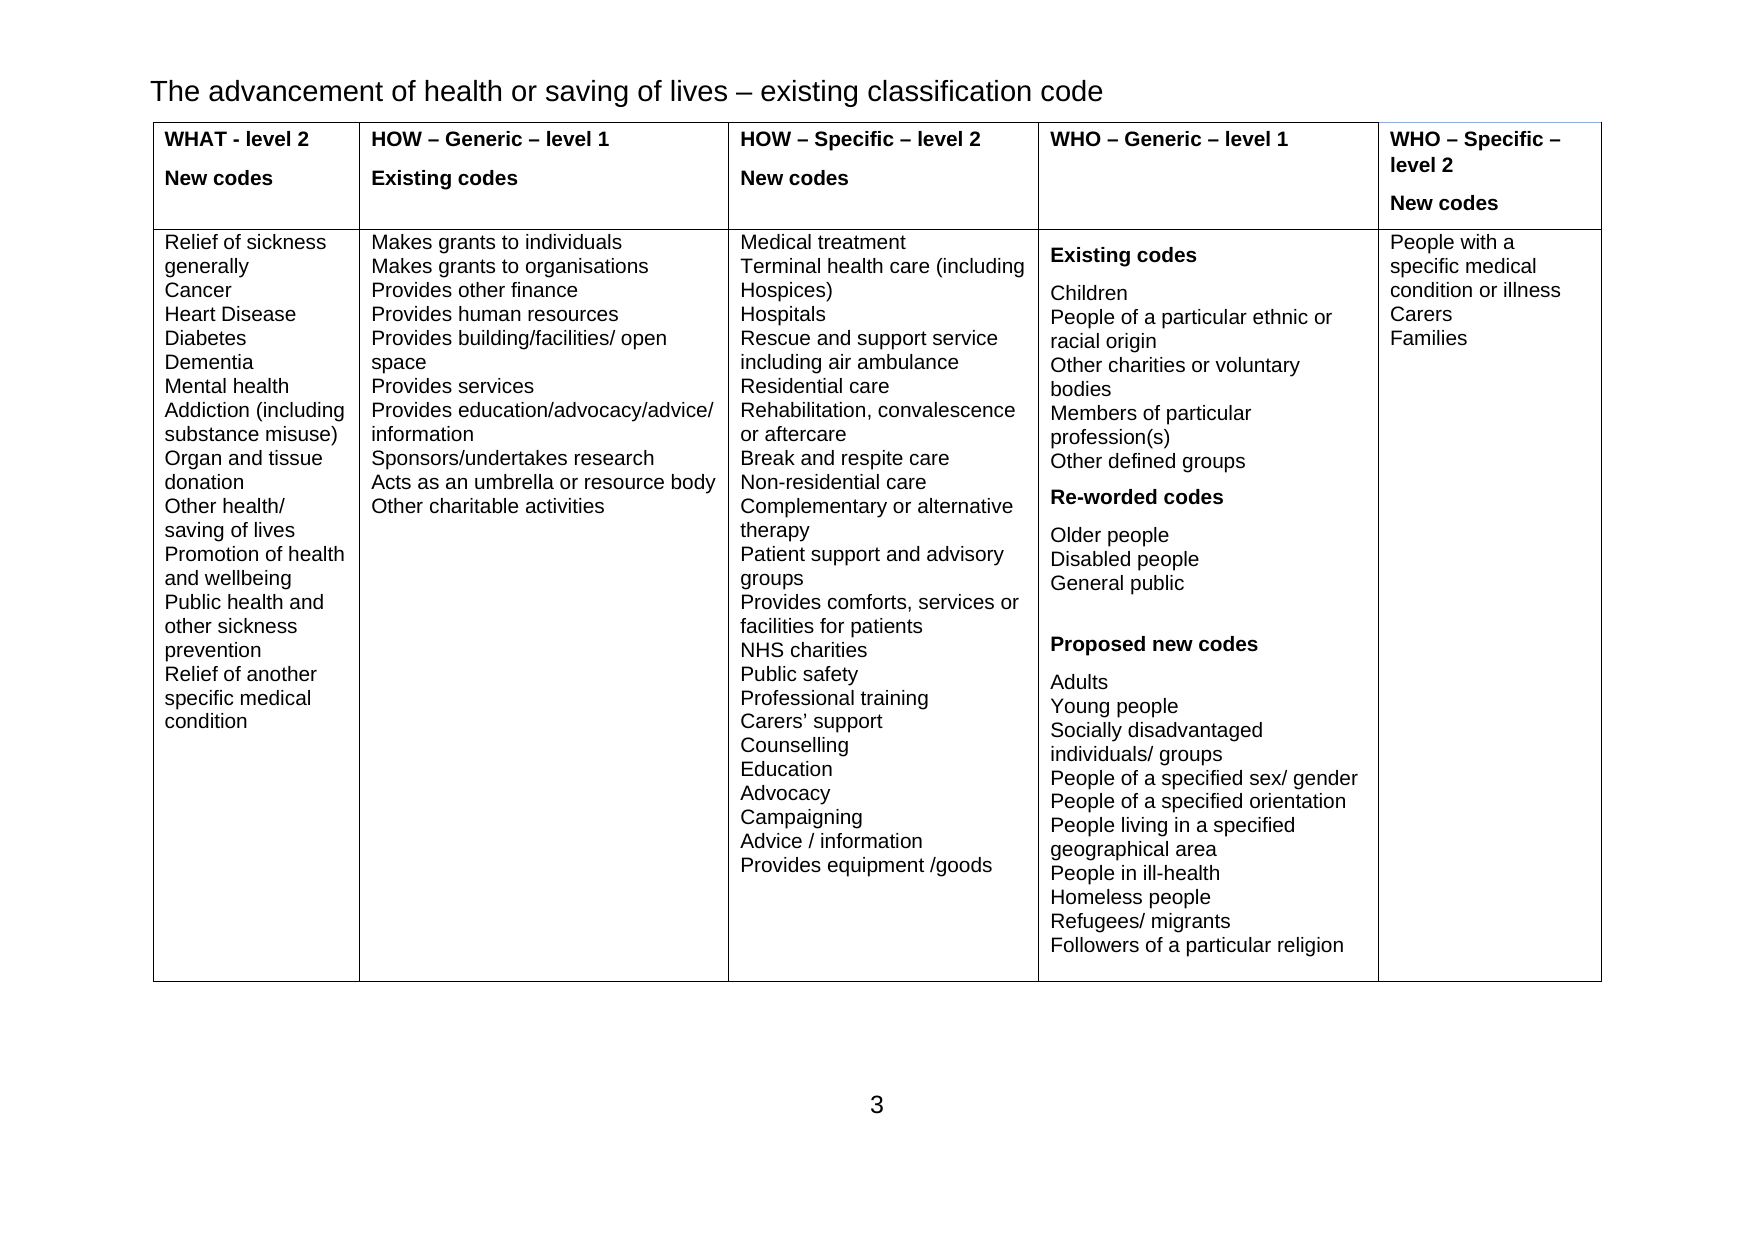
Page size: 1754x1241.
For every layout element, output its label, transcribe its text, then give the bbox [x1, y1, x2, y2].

table_cell People with a specific medical condition or illness Carers Families [1379, 230, 1601, 981]
table_header WHO – Generic – level 1 [1039, 123, 1378, 229]
table_header HOW – Specific – level 2 New codes [729, 123, 1038, 229]
table_cell Makes grants to individuals Makes grants to organisations Provides other finance Provides human resources Provides building/facilities/ open space Provides services Provides education/advocacy/advice/ information Sponsors/undertakes research Acts as an umbrella or resource body Other charitable activities [360, 230, 728, 981]
table_header WHAT - level 2 New codes [154, 123, 359, 229]
table_cell Medical treatment Terminal health care (including Hospices) Hospitals Rescue and support service including air ambulance Residential care Rehabilitation, convalescence or aftercare Break and respite care Non-residential care Complementary or alternative therapy Patient support and advisory groups Provides comforts, services or facilities for patients NHS charities Public safety Professional training Carers’ support Counselling Education Advocacy Campaigning Advice / information Provides equipment /goods [729, 230, 1038, 981]
subtitle The advancement of health or saving of lives – existing classification code [150, 74, 1604, 107]
table_cell Relief of sickness generally Cancer Heart Disease Diabetes Dementia Mental health Addiction (including substance misuse) Organ and tissue donation Other health/ saving of lives Promotion of health and wellbeing Public health and other sickness prevention Relief of another specific medical condition [154, 230, 359, 981]
table_cell Existing codes Children People of a particular ethnic or racial origin Other charities or voluntary bodies Members of particular profession(s) Other defined groups Re-worded codes Older people Disabled people General public Proposed new codes Adults Young people Socially disadvantaged individuals/ groups People of a specified sex/ gender People of a specified orientation People living in a specified geographical area People in ill-health Homeless people Refugees/ migrants Followers of a particular religion [1039, 230, 1378, 981]
table_header WHO – Specific – level 2 New codes [1379, 123, 1601, 229]
table_header HOW – Generic – level 1 Existing codes [360, 123, 728, 229]
